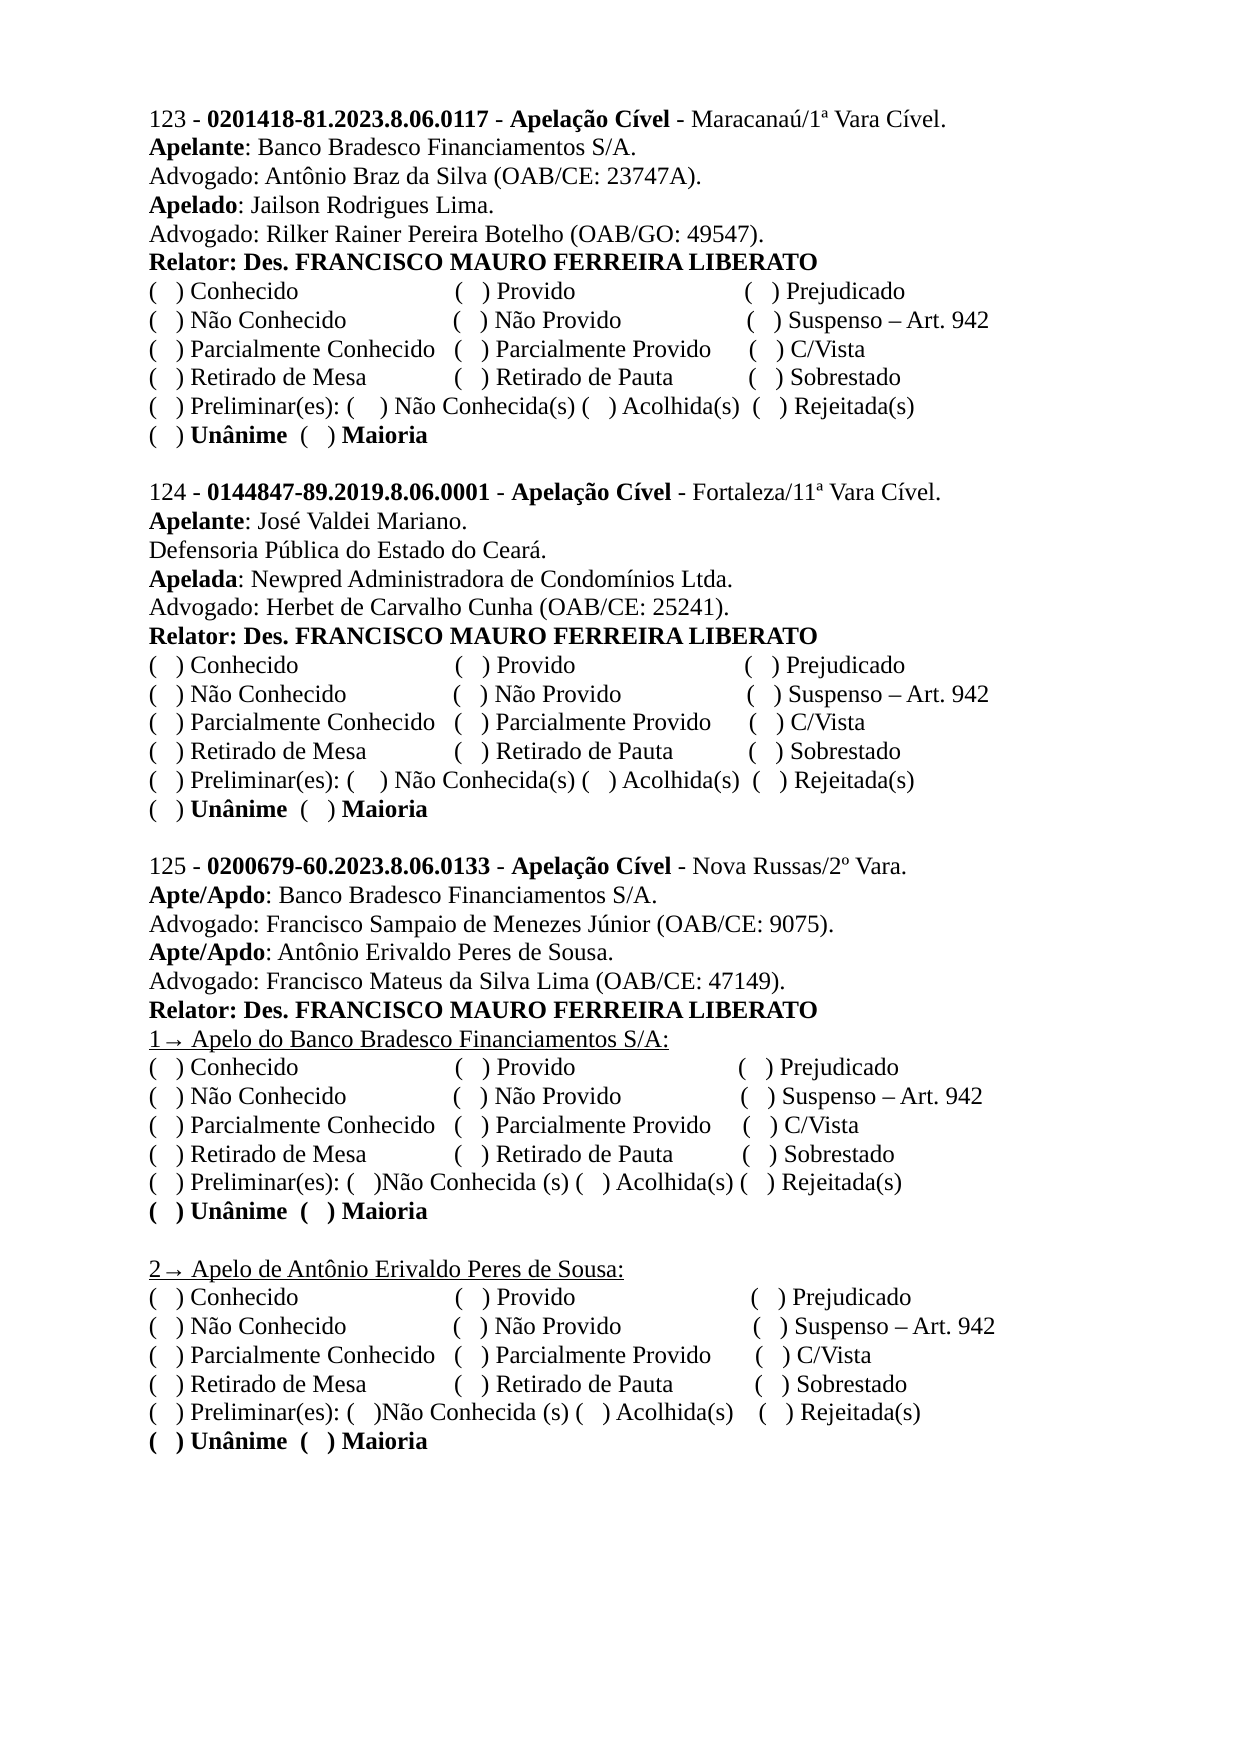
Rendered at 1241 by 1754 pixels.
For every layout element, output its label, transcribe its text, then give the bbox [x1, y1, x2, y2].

text 124 - 0144847-89.2019.8.06.0001 - Apelação Cível - Fortaleza/11ª Vara Cível. [148, 477, 1141, 506]
text ( ) Preliminar(es): ( )Não Conhecida (s) ( ) Acolhida(s) ( ) Rejeitada(s) [148, 1167, 1158, 1196]
text ( ) Parcialmente Conhecido ( ) Parcialmente Provido ( ) C/Vista [148, 1110, 1158, 1139]
text ( ) Retirado de Mesa ( ) Retirado de Pauta ( ) Sobrestado [148, 1369, 1158, 1397]
text ( ) Conhecido ( ) Provido ( ) Prejudicado [148, 650, 1141, 679]
text ( ) Retirado de Mesa ( ) Retirado de Pauta ( ) Sobrestado [148, 1139, 1158, 1167]
text ( ) Não Conhecido ( ) Não Provido ( ) Suspenso – Art. 942 [148, 1081, 1158, 1110]
text ( ) Unânime ( ) Maioria [148, 1426, 1158, 1455]
text Apelante: José Valdei Mariano. [148, 506, 1141, 535]
text ( ) Unânime ( ) Maioria [148, 1196, 1158, 1225]
text Apte/Apdo: Banco Bradesco Financiamentos S/A. [148, 880, 1141, 909]
text ( ) Parcialmente Conhecido ( ) Parcialmente Provido ( ) C/Vista [148, 707, 1158, 736]
text ( ) Parcialmente Conhecido ( ) Parcialmente Provido ( ) C/Vista [148, 334, 1158, 362]
text ( ) Parcialmente Conhecido ( ) Parcialmente Provido ( ) C/Vista [148, 1340, 1158, 1369]
text Apelante: Banco Bradesco Financiamentos S/A. [148, 132, 1141, 161]
text Relator: Des. FRANCISCO MAURO FERREIRA LIBERATO [148, 995, 1141, 1024]
text ( ) Não Conhecido ( ) Não Provido ( ) Suspenso – Art. 942 [148, 305, 1158, 334]
text ( ) Conhecido ( ) Provido ( ) Prejudicado [148, 276, 1141, 305]
text Advogado: Rilker Rainer Pereira Botelho (OAB/GO: 49547). [148, 219, 1141, 247]
text Advogado: Francisco Mateus da Silva Lima (OAB/CE: 47149). [148, 966, 1141, 995]
text Advogado: Herbet de Carvalho Cunha (OAB/CE: 25241). [148, 592, 1141, 621]
text ( ) Preliminar(es): ( ) Não Conhecida(s) ( ) Acolhida(s) ( ) Rejeitada(s) [148, 765, 1158, 794]
text ( ) Unânime ( ) Maioria [148, 420, 1158, 449]
text Relator: Des. FRANCISCO MAURO FERREIRA LIBERATO [148, 247, 1141, 276]
text ( ) Preliminar(es): ( )Não Conhecida (s) ( ) Acolhida(s) ( ) Rejeitada(s) [148, 1397, 1158, 1426]
text Defensoria Pública do Estado do Ceará. [148, 535, 1141, 564]
text Apelado: Jailson Rodrigues Lima. [148, 190, 1141, 219]
text ( ) Retirado de Mesa ( ) Retirado de Pauta ( ) Sobrestado [148, 736, 1158, 765]
text Apelada: Newpred Administradora de Condomínios Ltda. [148, 564, 1141, 592]
text ( ) Unânime ( ) Maioria [148, 794, 1158, 822]
text 1→ Apelo do Banco Bradesco Financiamentos S/A: [148, 1024, 1141, 1052]
text 2→ Apelo de Antônio Erivaldo Peres de Sousa: [148, 1254, 1141, 1282]
text 125 - 0200679-60.2023.8.06.0133 - Apelação Cível - Nova Russas/2º Vara. [148, 851, 1141, 880]
text Advogado: Francisco Sampaio de Menezes Júnior (OAB/CE: 9075). [148, 909, 1141, 937]
text ( ) Conhecido ( ) Provido ( ) Prejudicado [148, 1282, 1141, 1311]
text Advogado: Antônio Braz da Silva (OAB/CE: 23747A). [148, 161, 1141, 190]
text ( ) Retirado de Mesa ( ) Retirado de Pauta ( ) Sobrestado [148, 362, 1158, 391]
text ( ) Não Conhecido ( ) Não Provido ( ) Suspenso – Art. 942 [148, 1311, 1158, 1340]
text ( ) Preliminar(es): ( ) Não Conhecida(s) ( ) Acolhida(s) ( ) Rejeitada(s) [148, 391, 1158, 420]
text Relator: Des. FRANCISCO MAURO FERREIRA LIBERATO [148, 621, 1141, 650]
text 123 - 0201418-81.2023.8.06.0117 - Apelação Cível - Maracanaú/1ª Vara Cível. [148, 104, 1141, 132]
text ( ) Não Conhecido ( ) Não Provido ( ) Suspenso – Art. 942 [148, 679, 1158, 707]
text Apte/Apdo: Antônio Erivaldo Peres de Sousa. [148, 937, 1141, 966]
text ( ) Conhecido ( ) Provido ( ) Prejudicado [148, 1052, 1141, 1081]
